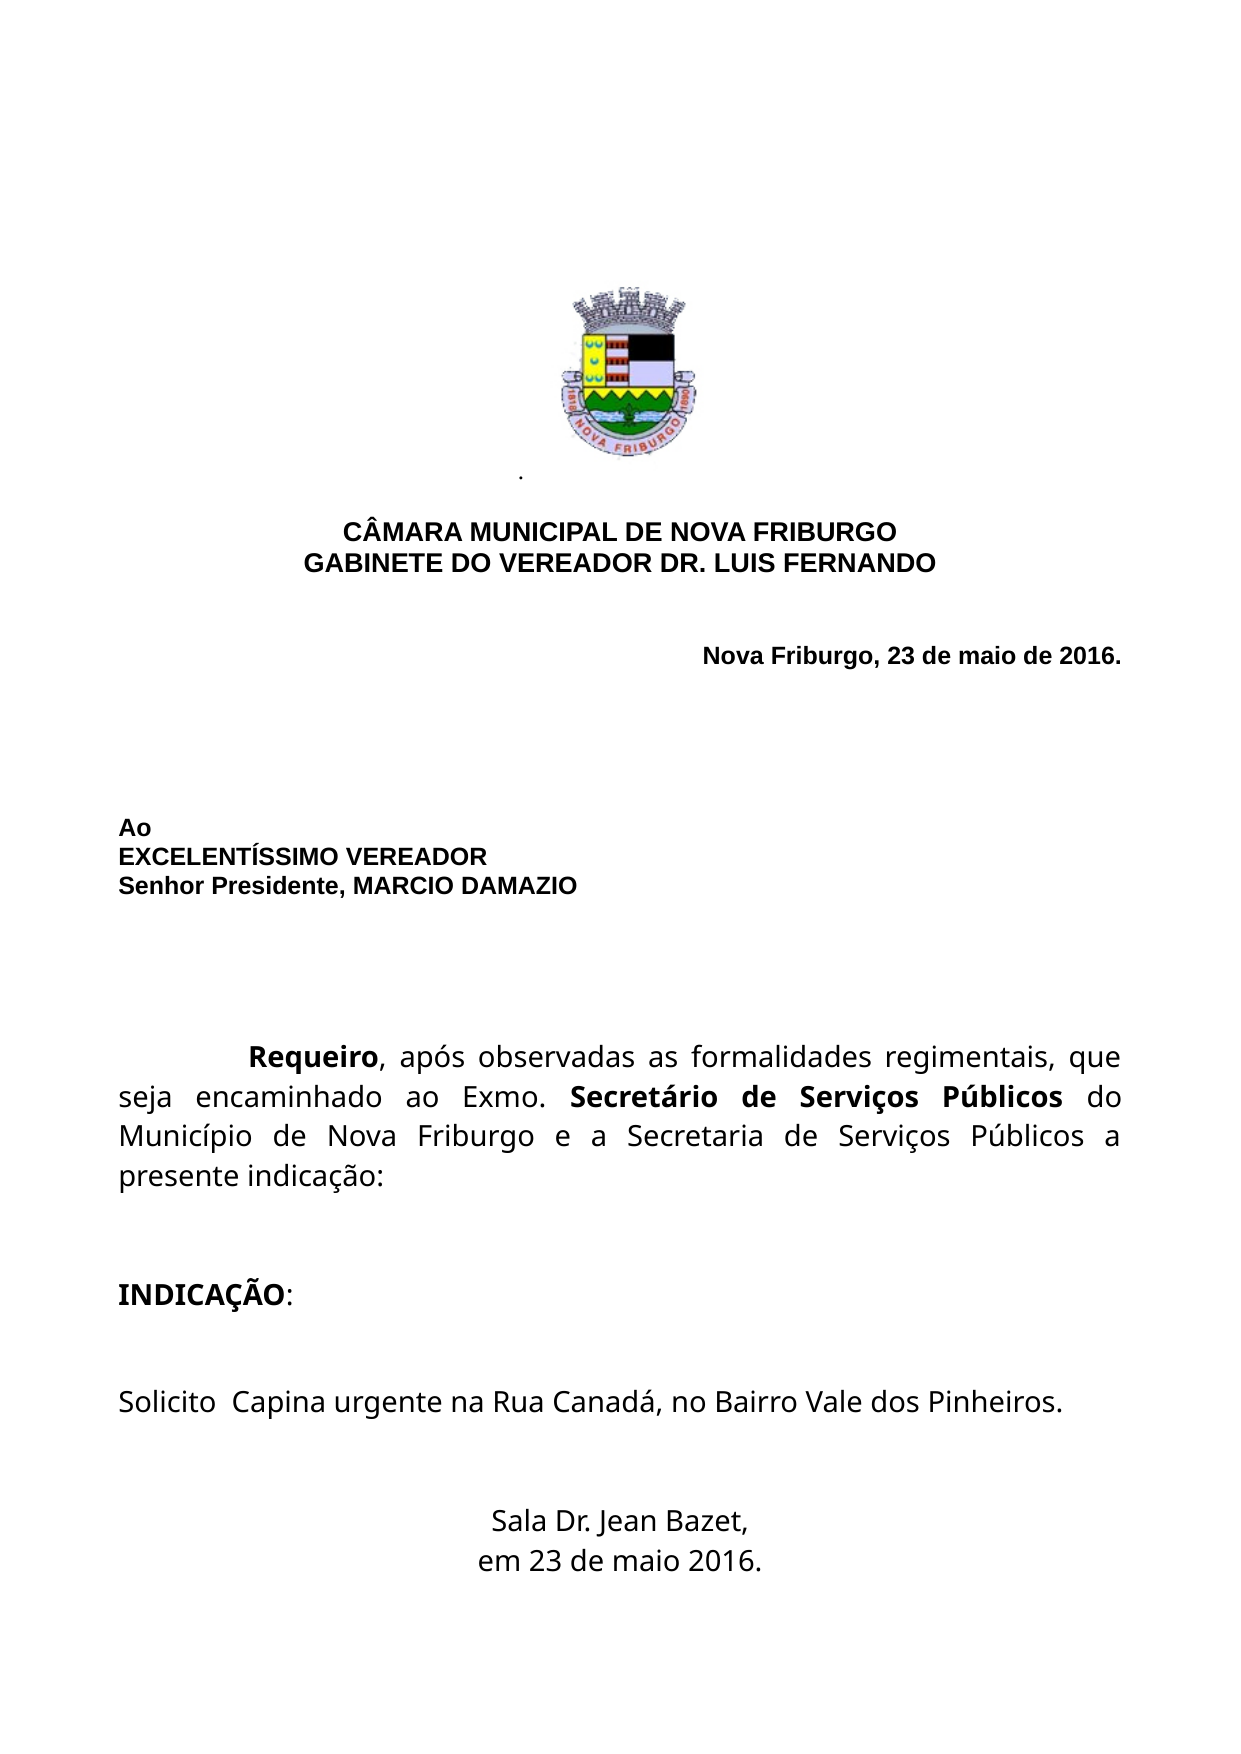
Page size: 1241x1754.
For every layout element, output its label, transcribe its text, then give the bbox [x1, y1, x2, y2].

text Ao [118, 813, 1122, 842]
text CÂMARA MUNICIPAL DE NOVA FRIBURGO [118, 516, 1122, 547]
picture [540, 271, 706, 471]
text Sala Dr. Jean Bazet, [118, 1500, 1122, 1540]
text Requeiro, após observadas as formalidades regimentais, que seja encaminhado ao Exmo. Secretário de Serviços Públicos do Município de Nova Friburgo e a Secretaria de Serviços Públicos a presente indicação: [118, 1036, 1122, 1195]
text . [118, 262, 1122, 484]
text Solicito Capina urgente na Rua Canadá, no Bairro Vale dos Pinheiros. [118, 1381, 1122, 1421]
text GABINETE DO VEREADOR DR. LUIS FERNANDO [118, 547, 1122, 578]
text INDICAÇÃO: [118, 1274, 1122, 1314]
text Nova Friburgo, 23 de maio de 2016. [118, 641, 1122, 669]
text EXCELENTÍSSIMO VEREADOR [118, 842, 1122, 871]
text Senhor Presidente, MARCIO DAMAZIO [118, 871, 1122, 899]
text em 23 de maio 2016. [118, 1540, 1122, 1580]
